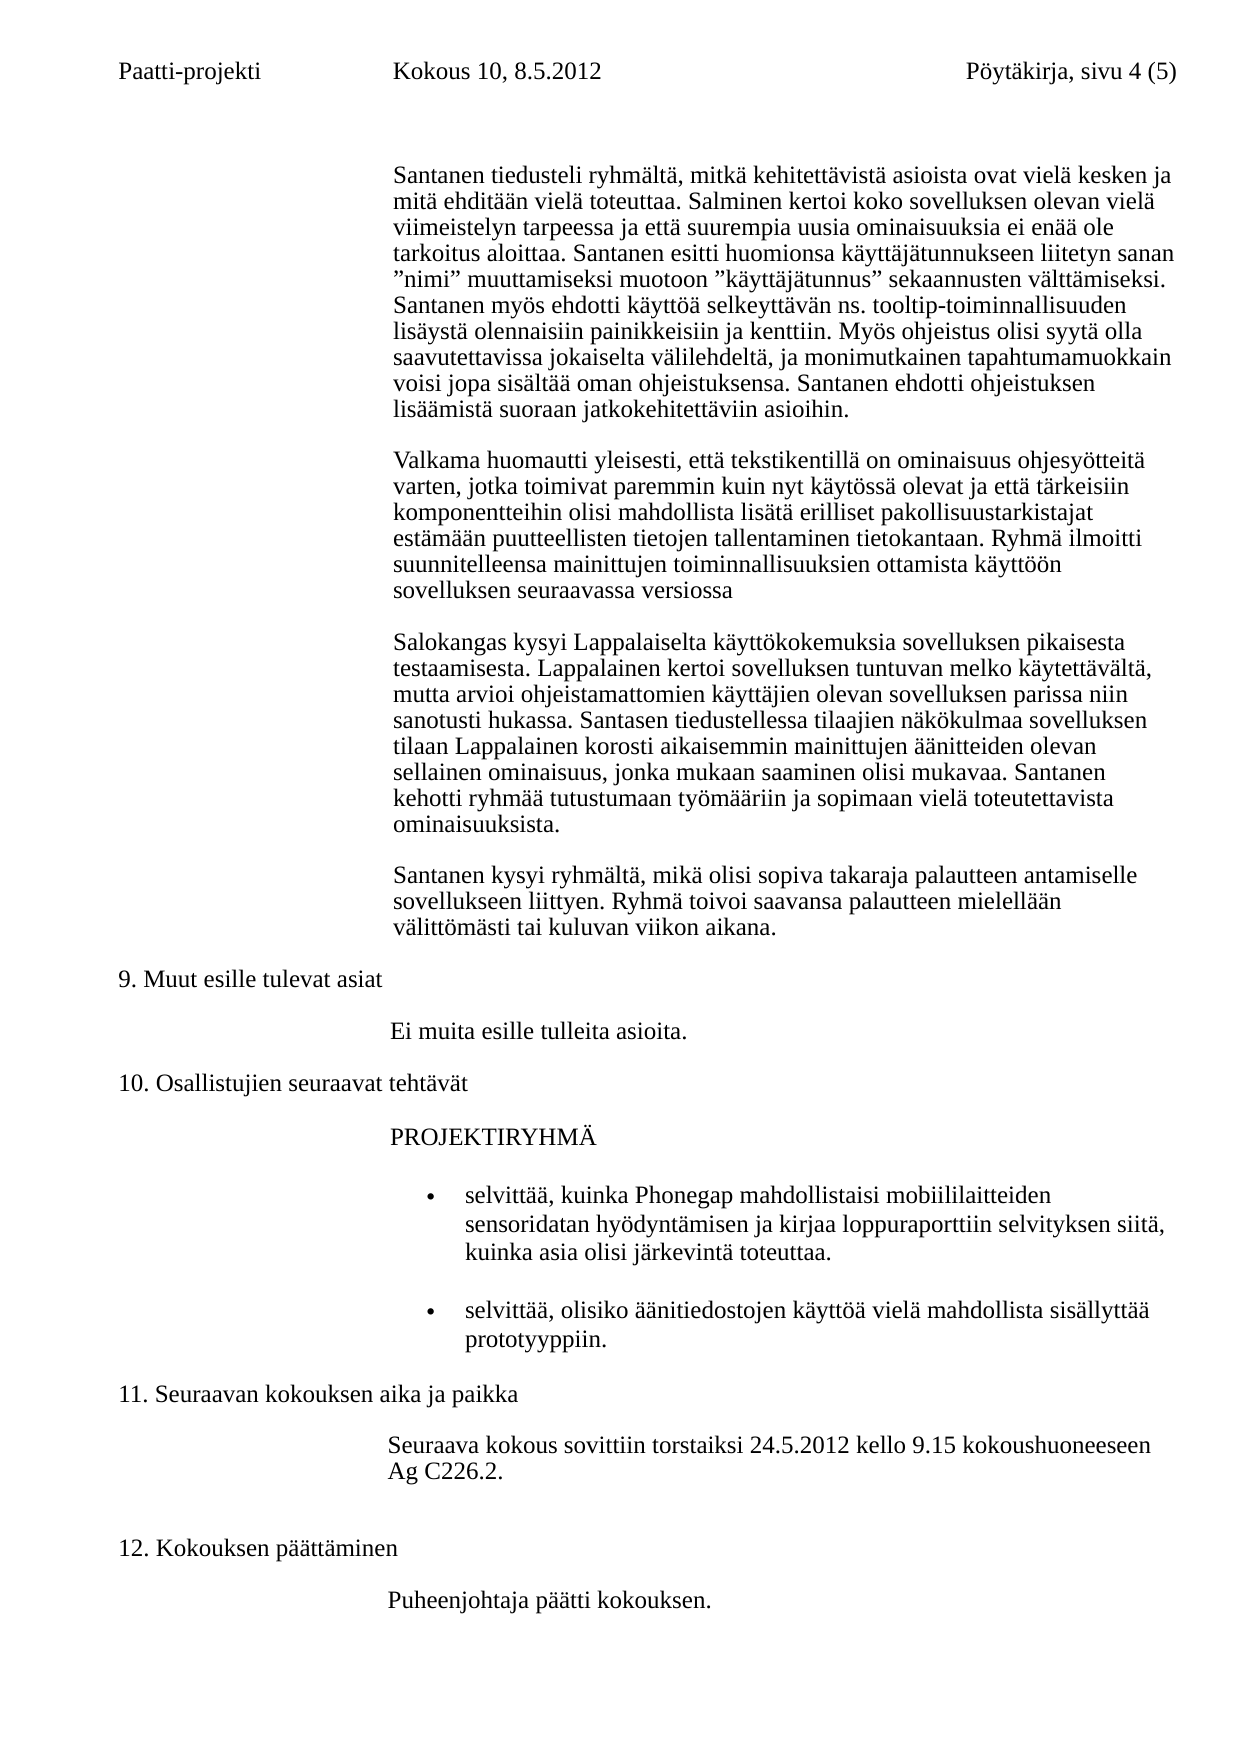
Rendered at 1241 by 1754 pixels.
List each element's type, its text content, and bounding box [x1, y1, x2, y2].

text Santanen tiedusteli ryhmältä, mitkä kehitettävistä asioista ovat vielä kesken ja mitä ehditään vielä toteuttaa. Salminen kertoi koko sovelluksen olevan vielä viimeistelyn tarpeessa ja että suurempia uusia ominaisuuksia ei enää ole tarkoitus aloittaa. Santanen esitti huomionsa käyttäjätunnukseen liitetyn sanan ”nimi” muuttamiseksi muotoon ”käyttäjätunnus” sekaannusten välttämiseksi. Santanen myös ehdotti käyttöä selkeyttävän ns. tooltip-toiminnallisuuden lisäystä olennaisiin painikkeisiin ja kenttiin. Myös ohjeistus olisi syytä olla saavutettavissa jokaiselta välilehdeltä, ja monimutkainen tapahtumamuokkain voisi jopa sisältää oman ohjeistuksensa. Santanen ehdotti ohjeistuksen lisäämistä suoraan jatkokehitettäviin asioihin. [393, 163, 1181, 422]
text Seuraava kokous sovittiin torstaiksi 24.5.2012 kello 9.15 kokoushuoneeseen Ag C226.2. [387, 1433, 1181, 1485]
text PROJEKTIRYHMÄ [118, 1122, 1181, 1180]
text Santanen kysyi ryhmältä, mikä olisi sopiva takaraja palautteen antamiselle sovellukseen liittyen. Ryhmä toivoi saavansa palautteen mielellään välittömästi tai kuluvan viikon aikana. [393, 863, 1181, 941]
text Valkama huomautti yleisesti, että tekstikentillä on ominaisuus ohjesyötteitä varten, jotka toimivat paremmin kuin nyt käytössä olevat ja että tärkeisiin komponentteihin olisi mahdollista lisätä erilliset pakollisuustarkistajat estämään puutteellisten tietojen tallentaminen tietokantaan. Ryhmä ilmoitti suunnitelleensa mainittujen toiminnallisuuksien ottamista käyttöön sovelluksen seuraavassa versiossa [393, 448, 1181, 604]
text Puheenjohtaja päätti kokouksen. [387, 1588, 1181, 1614]
text 9. Muut esille tulevat asiat [118, 967, 1181, 993]
text Ei muita esille tulleita asioita. [118, 1019, 1181, 1045]
list selvittää, kuinka Phonegap mahdollistaisi mobiililaitteiden sensoridatan hyödyntämisen ja kirjaa loppuraporttiin selvityksen siitä, kuinka asia olisi järkevintä toteuttaa. [427, 1180, 1181, 1295]
text Salokangas kysyi Lappalaiselta käyttökokemuksia sovelluksen pikaisesta testaamisesta. Lappalainen kertoi sovelluksen tuntuvan melko käytettävältä, mutta arvioi ohjeistamattomien käyttäjien olevan sovelluksen parissa niin sanotusti hukassa. Santasen tiedustellessa tilaajien näkökulmaa sovelluksen tilaan Lappalainen korosti aikaisemmin mainittujen äänitteiden olevan sellainen ominaisuus, jonka mukaan saaminen olisi mukavaa. Santanen kehotti ryhmää tutustumaan työmääriin ja sopimaan vielä toteutettavista ominaisuuksista. [393, 630, 1181, 837]
text 11. Seuraavan kokouksen aika ja paikka [118, 1381, 1181, 1407]
list selvittää, olisiko äänitiedostojen käyttöä vielä mahdollista sisällyttää prototyyppiin. [427, 1295, 1181, 1352]
text 10. Osallistujien seuraavat tehtävät [118, 1071, 1181, 1097]
text 12. Kokouksen päättäminen [118, 1536, 1181, 1562]
